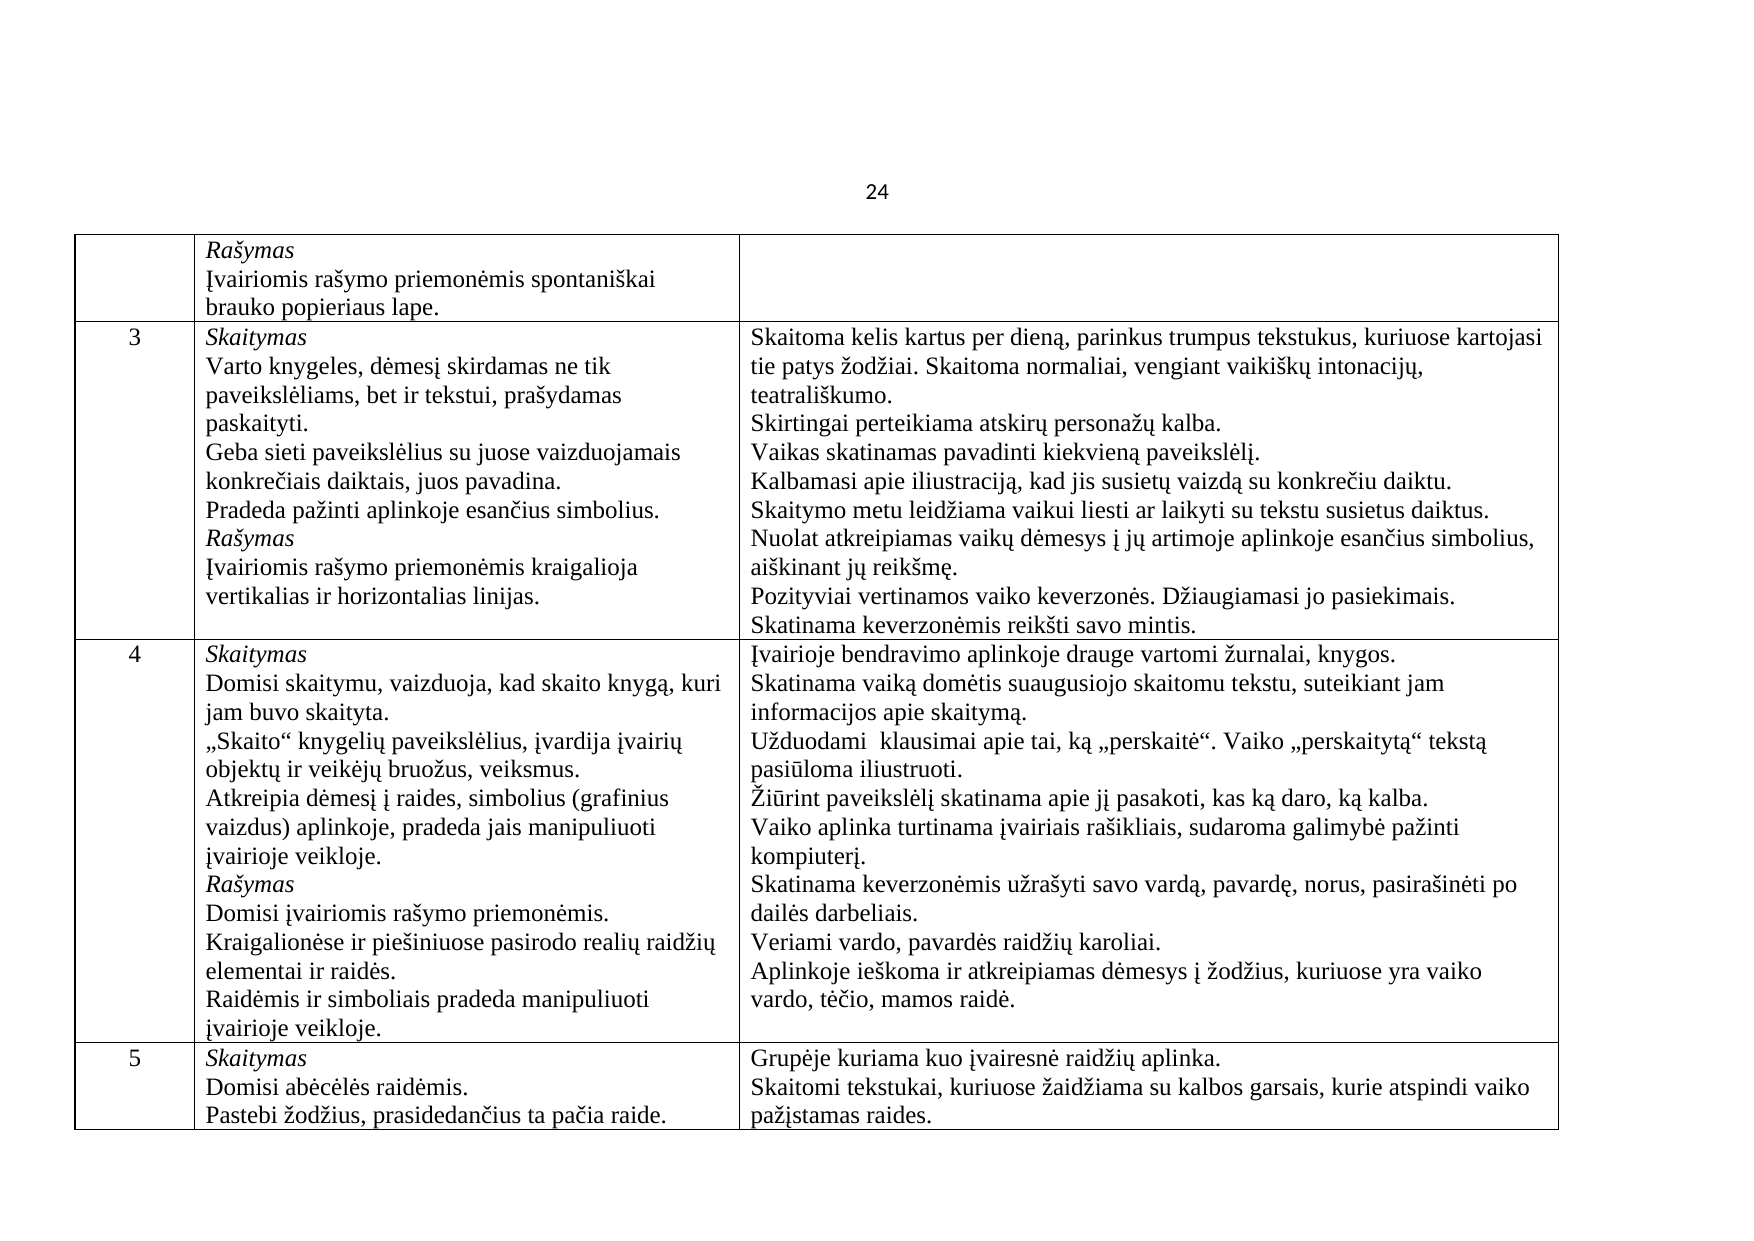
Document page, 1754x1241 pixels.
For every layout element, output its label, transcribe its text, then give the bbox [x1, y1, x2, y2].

table_cell [76, 235, 194, 321]
table_cell [740, 235, 1558, 321]
table_cell Skaitymas Domisi skaitymu, vaizduoja, kad skaito knygą, kuri jam buvo skaityta. „Skaito“ knygelių paveikslėlius, įvardija įvairių objektų ir veikėjų bruožus, veiksmus. Atkreipia dėmesį į raides, simbolius (grafinius vaizdus) aplinkoje, pradeda jais manipuliuoti įvairioje veikloje. Rašymas Domisi įvairiomis rašymo priemonėmis. Kraigalionėse ir piešiniuose pasirodo realių raidžių elementai ir raidės. Raidėmis ir simboliais pradeda manipuliuoti įvairioje veikloje. [195, 640, 739, 1042]
table_cell Grupėje kuriama kuo įvairesnė raidžių aplinka. Skaitomi tekstukai, kuriuose žaidžiama su kalbos garsais, kurie atspindi vaiko pažįstamas raides. [740, 1043, 1558, 1129]
table_cell [1559, 639, 1564, 1042]
table_cell [1559, 234, 1564, 321]
table_cell 3 [76, 322, 194, 638]
table_cell Rašymas Įvairiomis rašymo priemonėmis spontaniškai brauko popieriaus lape. [195, 235, 739, 321]
table_cell [1559, 321, 1564, 638]
table_cell Skaitoma kelis kartus per dieną, parinkus trumpus tekstukus, kuriuose kartojasi tie patys žodžiai. Skaitoma normaliai, vengiant vaikiškų intonacijų, teatrališkumo. Skirtingai perteikiama atskirų personažų kalba. Vaikas skatinamas pavadinti kiekvieną paveikslėlį. Kalbamasi apie iliustraciją, kad jis susietų vaizdą su konkrečiu daiktu. Skaitymo metu leidžiama vaikui liesti ar laikyti su tekstu susietus daiktus. Nuolat atkreipiamas vaikų dėmesys į jų artimoje aplinkoje esančius simbolius, aiškinant jų reikšmę. Pozityviai vertinamos vaiko keverzonės. Džiaugiamasi jo pasiekimais. Skatinama keverzonėmis reikšti savo mintis. [740, 322, 1558, 638]
table_cell 4 [76, 640, 194, 1042]
table_cell Skaitymas Varto knygeles, dėmesį skirdamas ne tik paveikslėliams, bet ir tekstui, prašydamas paskaityti. Geba sieti paveikslėlius su juose vaizduojamais konkrečiais daiktais, juos pavadina. Pradeda pažinti aplinkoje esančius simbolius. Rašymas Įvairiomis rašymo priemonėmis kraigalioja vertikalias ir horizontalias linijas. [195, 322, 739, 638]
table_cell 5 [76, 1043, 194, 1129]
table_cell Įvairioje bendravimo aplinkoje drauge vartomi žurnalai, knygos. Skatinama vaiką domėtis suaugusiojo skaitomu tekstu, suteikiant jam informacijos apie skaitymą. Užduodami klausimai apie tai, ką „perskaitė“. Vaiko „perskaitytą“ tekstą pasiūloma iliustruoti. Žiūrint paveikslėlį skatinama apie jį pasakoti, kas ką daro, ką kalba. Vaiko aplinka turtinama įvairiais rašikliais, sudaroma galimybė pažinti kompiuterį. Skatinama keverzonėmis užrašyti savo vardą, pavardę, norus, pasirašinėti po dailės darbeliais. Veriami vardo, pavardės raidžių karoliai. Aplinkoje ieškoma ir atkreipiamas dėmesys į žodžius, kuriuose yra vaiko vardo, tėčio, mamos raidė. [740, 640, 1558, 1042]
table_cell [1559, 1042, 1564, 1129]
table_cell Skaitymas Domisi abėcėlės raidėmis. Pastebi žodžius, prasidedančius ta pačia raide. [195, 1043, 739, 1129]
